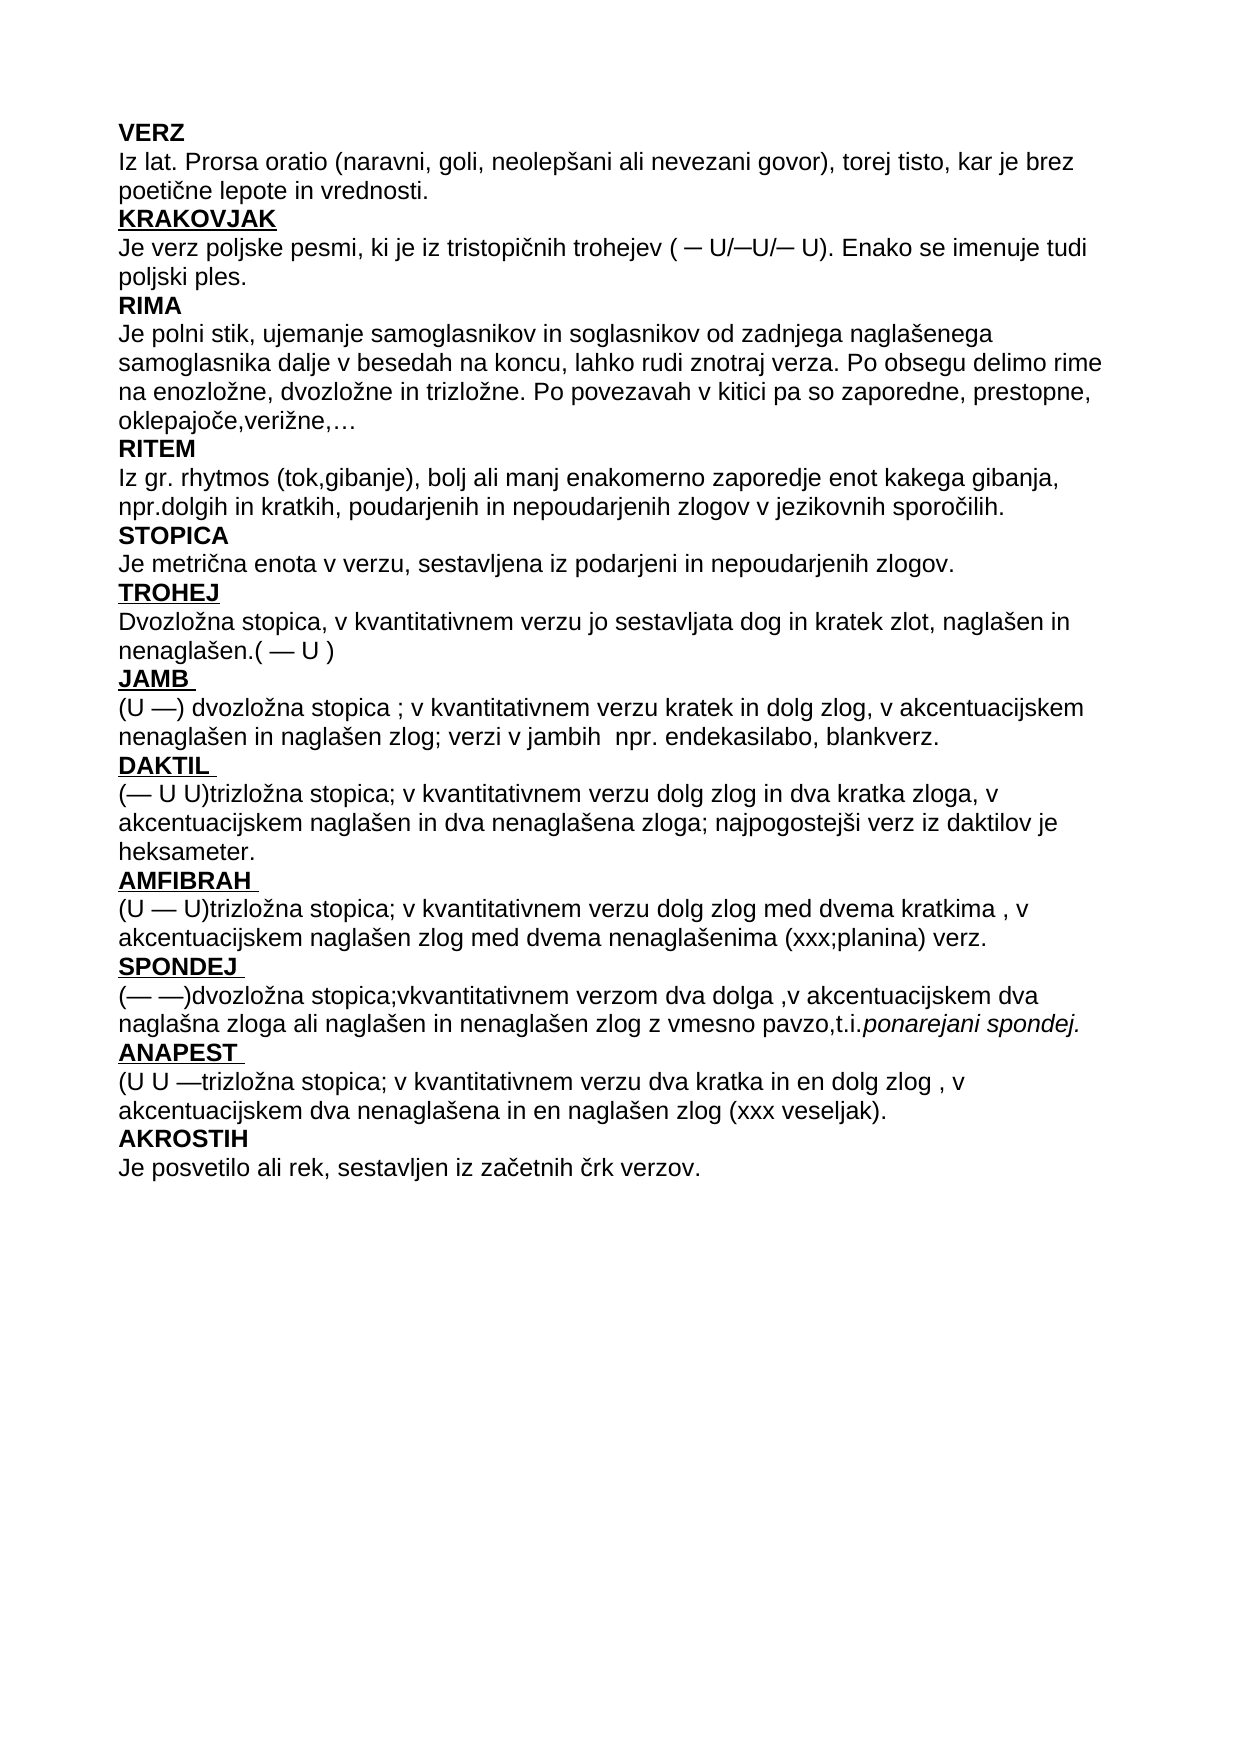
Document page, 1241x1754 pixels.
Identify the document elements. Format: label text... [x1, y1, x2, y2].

subtitle TROHEJ [118, 578, 1122, 607]
subtitle AKROSTIH [118, 1124, 1122, 1153]
text Iz lat. Prorsa oratio (naravni, goli, neolepšani ali nevezani govor), torej tisto, kar je brez poetične lepote in vrednosti. [118, 147, 1122, 204]
subtitle RIMA [118, 291, 1122, 319]
text (― U U)trizložna stopica; v kvantitativnem verzu dolg zlog in dva kratka zloga, v akcentuacijskem naglašen in dva nenaglašena zloga; najpogostejši verz iz daktilov je heksameter. [118, 779, 1122, 866]
subtitle VERZ [118, 118, 1122, 147]
subtitle ANAPEST [118, 1038, 1122, 1067]
subtitle STOPICA [118, 521, 1122, 549]
subtitle DAKTIL [118, 751, 1122, 779]
text (U ― U)trizložna stopica; v kvantitativnem verzu dolg zlog med dvema kratkima , v akcentuacijskem naglašen zlog med dvema nenaglašenima (xxx;planina) verz. [118, 894, 1122, 952]
subtitle RITEM [118, 434, 1122, 463]
text Je verz poljske pesmi, ki je iz tristopičnih trohejev ( ─ U/─U/─ U). Enako se imenuje tudi poljski ples. [118, 233, 1122, 291]
text Dvozložna stopica, v kvantitativnem verzu jo sestavljata dog in kratek zlot, naglašen in nenaglašen.( ― U ) [118, 607, 1122, 664]
text Je metrična enota v verzu, sestavljena iz podarjeni in nepoudarjenih zlogov. [118, 549, 1122, 578]
subtitle SPONDEJ [118, 952, 1122, 981]
text Iz gr. rhytmos (tok,gibanje), bolj ali manj enakomerno zaporedje enot kakega gibanja, npr.dolgih in kratkih, poudarjenih in nepoudarjenih zlogov v jezikovnih sporočilih. [118, 463, 1122, 521]
text (U U ―trizložna stopica; v kvantitativnem verzu dva kratka in en dolg zlog , v akcentuacijskem dva nenaglašena in en naglašen zlog (xxx veseljak). [118, 1067, 1122, 1124]
text Je posvetilo ali rek, sestavljen iz začetnih črk verzov. [118, 1153, 1122, 1182]
text (U ―) dvozložna stopica ; v kvantitativnem verzu kratek in dolg zlog, v akcentuacijskem nenaglašen in naglašen zlog; verzi v jambih npr. endekasilabo, blankverz. [118, 693, 1122, 751]
subtitle AMFIBRAH [118, 866, 1122, 894]
text Je polni stik, ujemanje samoglasnikov in soglasnikov od zadnjega naglašenega samoglasnika dalje v besedah na koncu, lahko rudi znotraj verza. Po obsegu delimo rime na enozložne, dvozložne in trizložne. Po povezavah v kitici pa so zaporedne, prestopne, oklepajoče,verižne,… [118, 319, 1122, 434]
text (― ―)dvozložna stopica;vkvantitativnem verzom dva dolga ,v akcentuacijskem dva naglašna zloga ali naglašen in nenaglašen zlog z vmesno pavzo,t.i.ponarejani spondej. [118, 981, 1122, 1038]
subtitle KRAKOVJAK [118, 204, 1122, 233]
subtitle JAMB [118, 664, 1122, 693]
